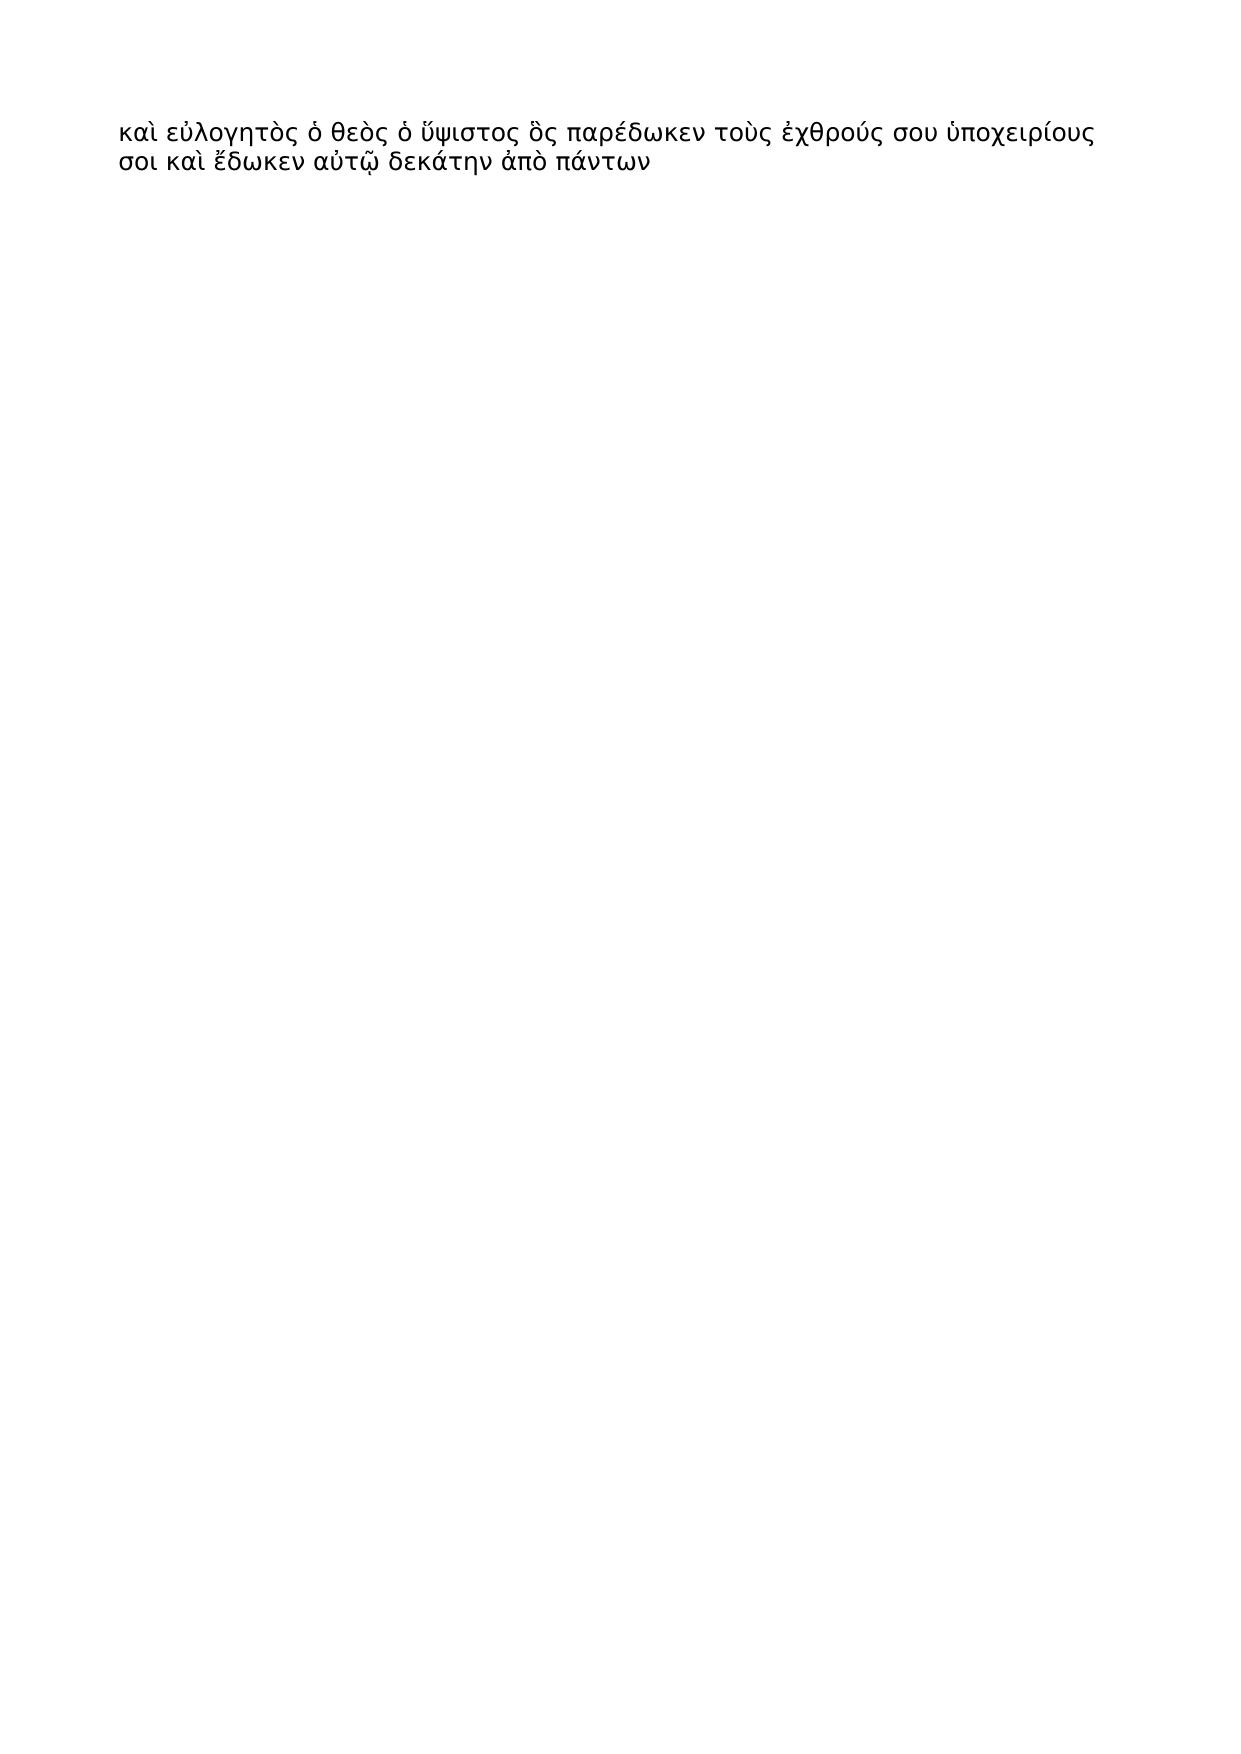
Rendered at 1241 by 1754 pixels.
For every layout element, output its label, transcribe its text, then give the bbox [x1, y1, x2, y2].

text καὶ εὐλογητὸς ὁ θεὸς ὁ ὕψιστος ὃς παρέδωκεν τοὺς ἐχθρούς σου ὑποχειρίους σοι καὶ ἔδωκεν αὐτῷ δεκάτην ἀπὸ πάντων [118, 118, 1122, 176]
